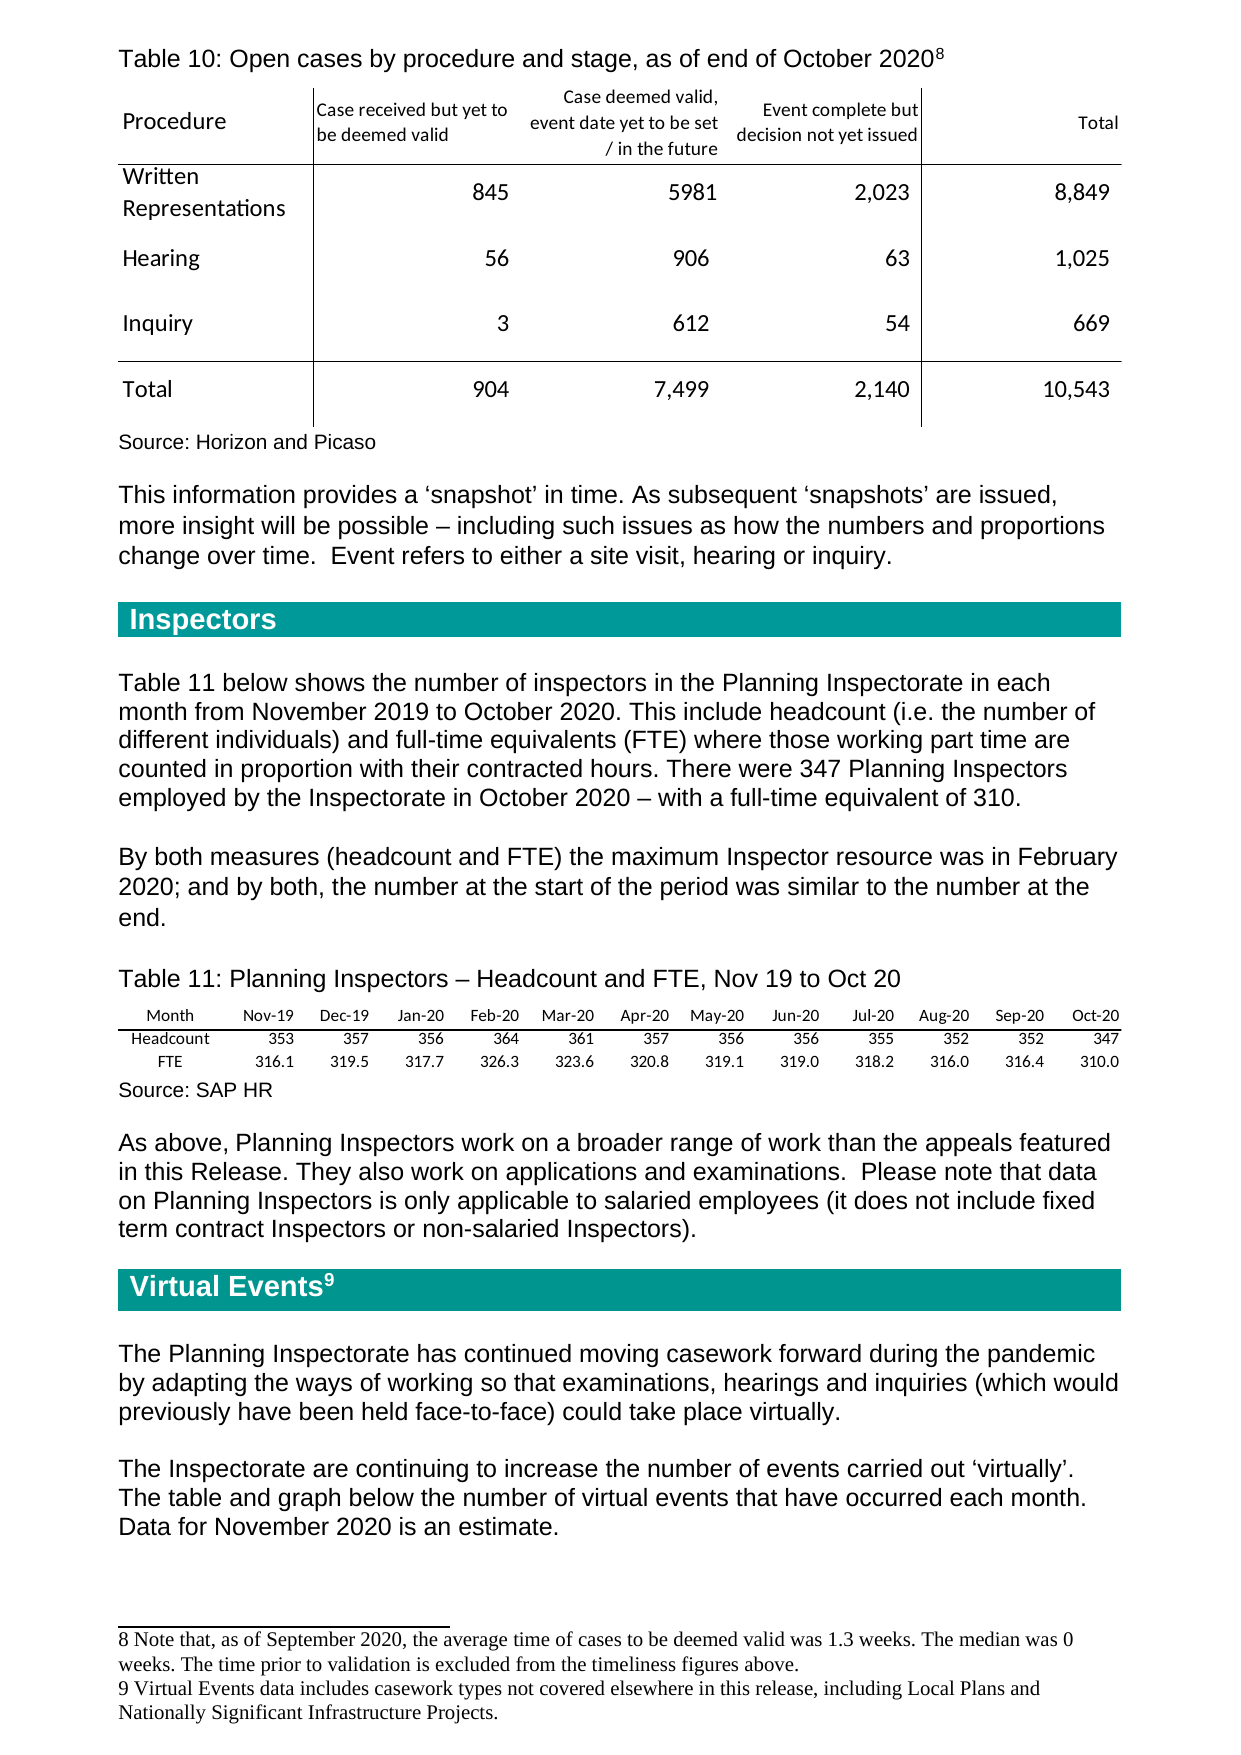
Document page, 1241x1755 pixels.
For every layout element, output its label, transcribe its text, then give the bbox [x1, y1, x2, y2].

table_header Inspectors [118, 602, 1121, 637]
text Source: Horizon and Picaso [118, 429, 1122, 453]
text The Planning Inspectorate has continued moving casework forward during the pandemic by adapting the ways of working so that examinations, hearings and inquiries (which would previously have been held face-to-face) could take place virtually. [118, 1339, 1122, 1426]
text As above, Planning Inspectors work on a broader range of work than the appeals featured in this Release. They also work on applications and examinations. Please note that data on Planning Inspectors is only applicable to salaried employees (it does not include fixed term contract Inspectors or non-salaried Inspectors). [118, 1128, 1122, 1243]
text Table 11 below shows the number of inspectors in the Planning Inspectorate in each month from November 2019 to October 2020. This include headcount (i.e. the number of different individuals) and full-time equivalents (FTE) where those working part time are counted in proportion with their contracted hours. There were 347 Planning Inspectors employed by the Inspectorate in October 2020 – with a full-time equivalent of 310. [118, 668, 1122, 812]
text Note that, as of September 2020, the average time of cases to be deemed valid was 1.3 weeks. The median was 0 weeks. The time prior to validation is excluded from the timeliness figures above. [118, 1627, 1122, 1676]
text Table 10: Open cases by procedure and stage, as of end of October 2020 [118, 44, 1122, 73]
text Source: SAP HR [118, 1031, 1122, 1102]
text This information provides a ‘snapshot’ in time. As subsequent ‘snapshots’ are issued, more insight will be possible – including such issues as how the numbers and proportions change over time. Event refers to either a site visit, hearing or inquiry. [118, 480, 1122, 570]
text By both measures (headcount and FTE) the maximum Inspector resource was in February 2020; and by both, the number at the start of the period was similar to the number at the end. [118, 842, 1122, 932]
text Source: SAP HR [118, 1007, 1122, 1029]
text The Inspectorate are continuing to increase the number of events carried out ‘virtually’. The table and graph below the number of virtual events that have occurred each month. Data for November 2020 is an estimate. [118, 1454, 1122, 1541]
text Table 11: Planning Inspectors – Headcount and FTE, Nov 19 to Oct 20 [118, 964, 1122, 992]
table_header Virtual Events [118, 1269, 1121, 1311]
